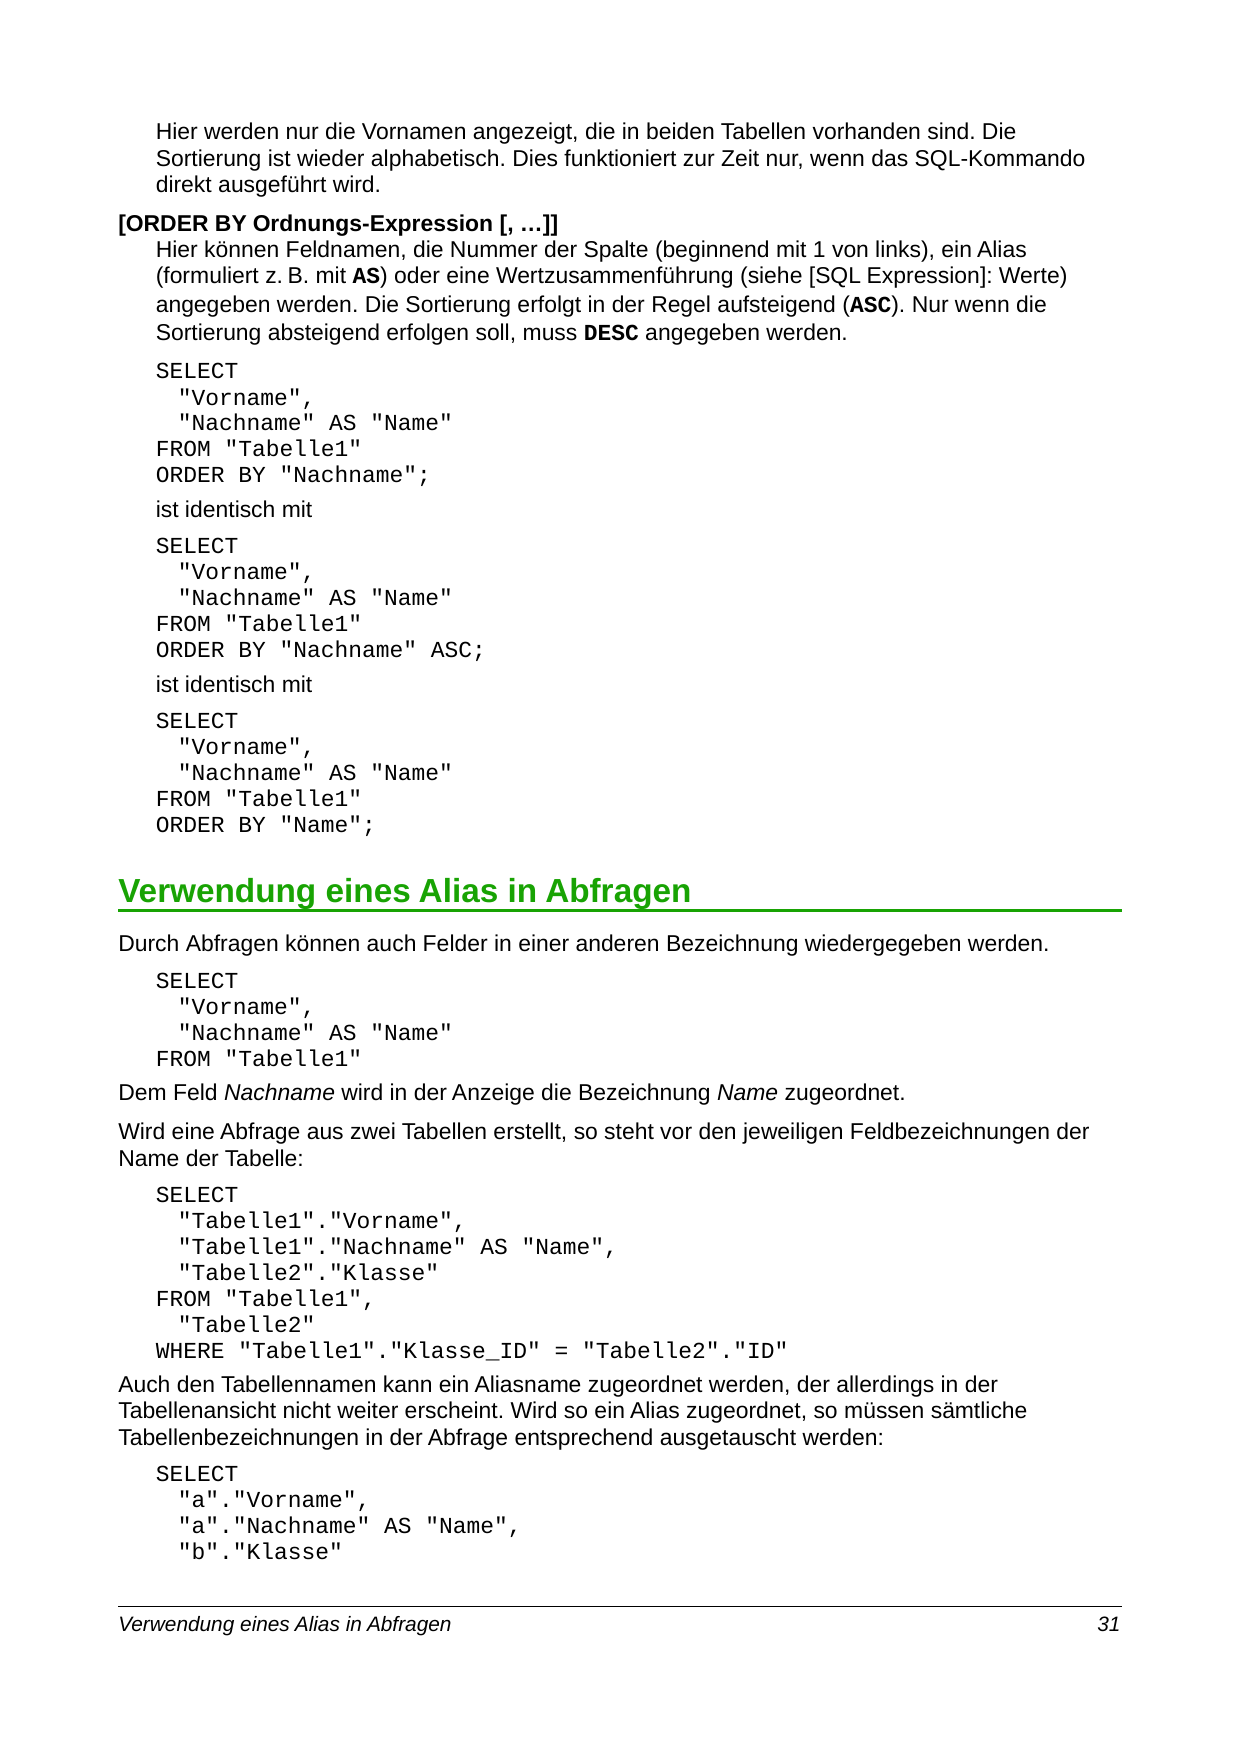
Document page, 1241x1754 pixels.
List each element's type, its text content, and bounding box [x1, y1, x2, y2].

text SELECT "Vorname", "Nachname" AS "Name" FROM "Tabelle1" [156, 969, 1122, 1073]
text Hier werden nur die Vornamen angezeigt, die in beiden Tabellen vorhanden sind. Die Sortierung ist wieder alphabetisch. Dies funktioniert zur Zeit nur, wenn das SQL-Kommando direkt ausgeführt wird. [156, 118, 1122, 197]
text ist identisch mit [156, 496, 1122, 522]
text Auch den Tabellennamen kann ein Aliasname zugeordnet werden, der allerdings in der Tabellenansicht nicht weiter erscheint. Wird so ein Alias zugeordnet, so müssen sämtliche Tabellenbezeichnungen in der Abfrage entsprechend ausgetauscht werden: [118, 1371, 1122, 1450]
text SELECT "Vorname", "Nachname" AS "Name" FROM "Tabelle1" ORDER BY "Nachname" ASC; [156, 535, 1122, 664]
text Durch Abfragen können auch Felder in einer anderen Bezeichnung wiedergegeben werden. [118, 930, 1122, 957]
text ist identisch mit [156, 671, 1122, 697]
text SELECT "Vorname", "Nachname" AS "Name" FROM "Tabelle1" ORDER BY "Name"; [156, 709, 1122, 839]
text Dem Feld Nachname wird in der Anzeige die Bezeichnung Name zugeordnet. [118, 1079, 1122, 1106]
text Hier können Feldnamen, die Nummer der Spalte (beginnend mit 1 von links), ein Alias (formuliert z. B. mit AS) oder eine Wertzusammenführung (siehe [SQL Expression]: Werte) angegeben werden. Die Sortierung erfolgt in der Regel aufsteigend (ASC). Nur wenn die Sortierung absteigend erfolgen soll, muss DESC angegeben werden. [156, 236, 1122, 347]
subtitle Verwendung eines Alias in Abfragen [118, 871, 1122, 909]
text SELECT "Tabelle1"."Vorname", "Tabelle1"."Nachname" AS "Name", "Tabelle2"."Klasse" FROM "Tabelle1", "Tabelle2" WHERE "Tabelle1"."Klasse_ID" = "Tabelle2"."ID" [156, 1183, 1122, 1365]
text SELECT "a"."Vorname", "a"."Nachname" AS "Name", "b"."Klasse" [156, 1463, 1122, 1566]
list [ORDER BY Ordnungs-Expression [, …]] [118, 210, 1122, 236]
text Wird eine Abfrage aus zwei Tabellen erstellt, so steht vor den jeweiligen Feldbezeichnungen der Name der Tabelle: [118, 1118, 1122, 1171]
text SELECT "Vorname", "Nachname" AS "Name" FROM "Tabelle1" ORDER BY "Nachname"; [156, 360, 1122, 489]
